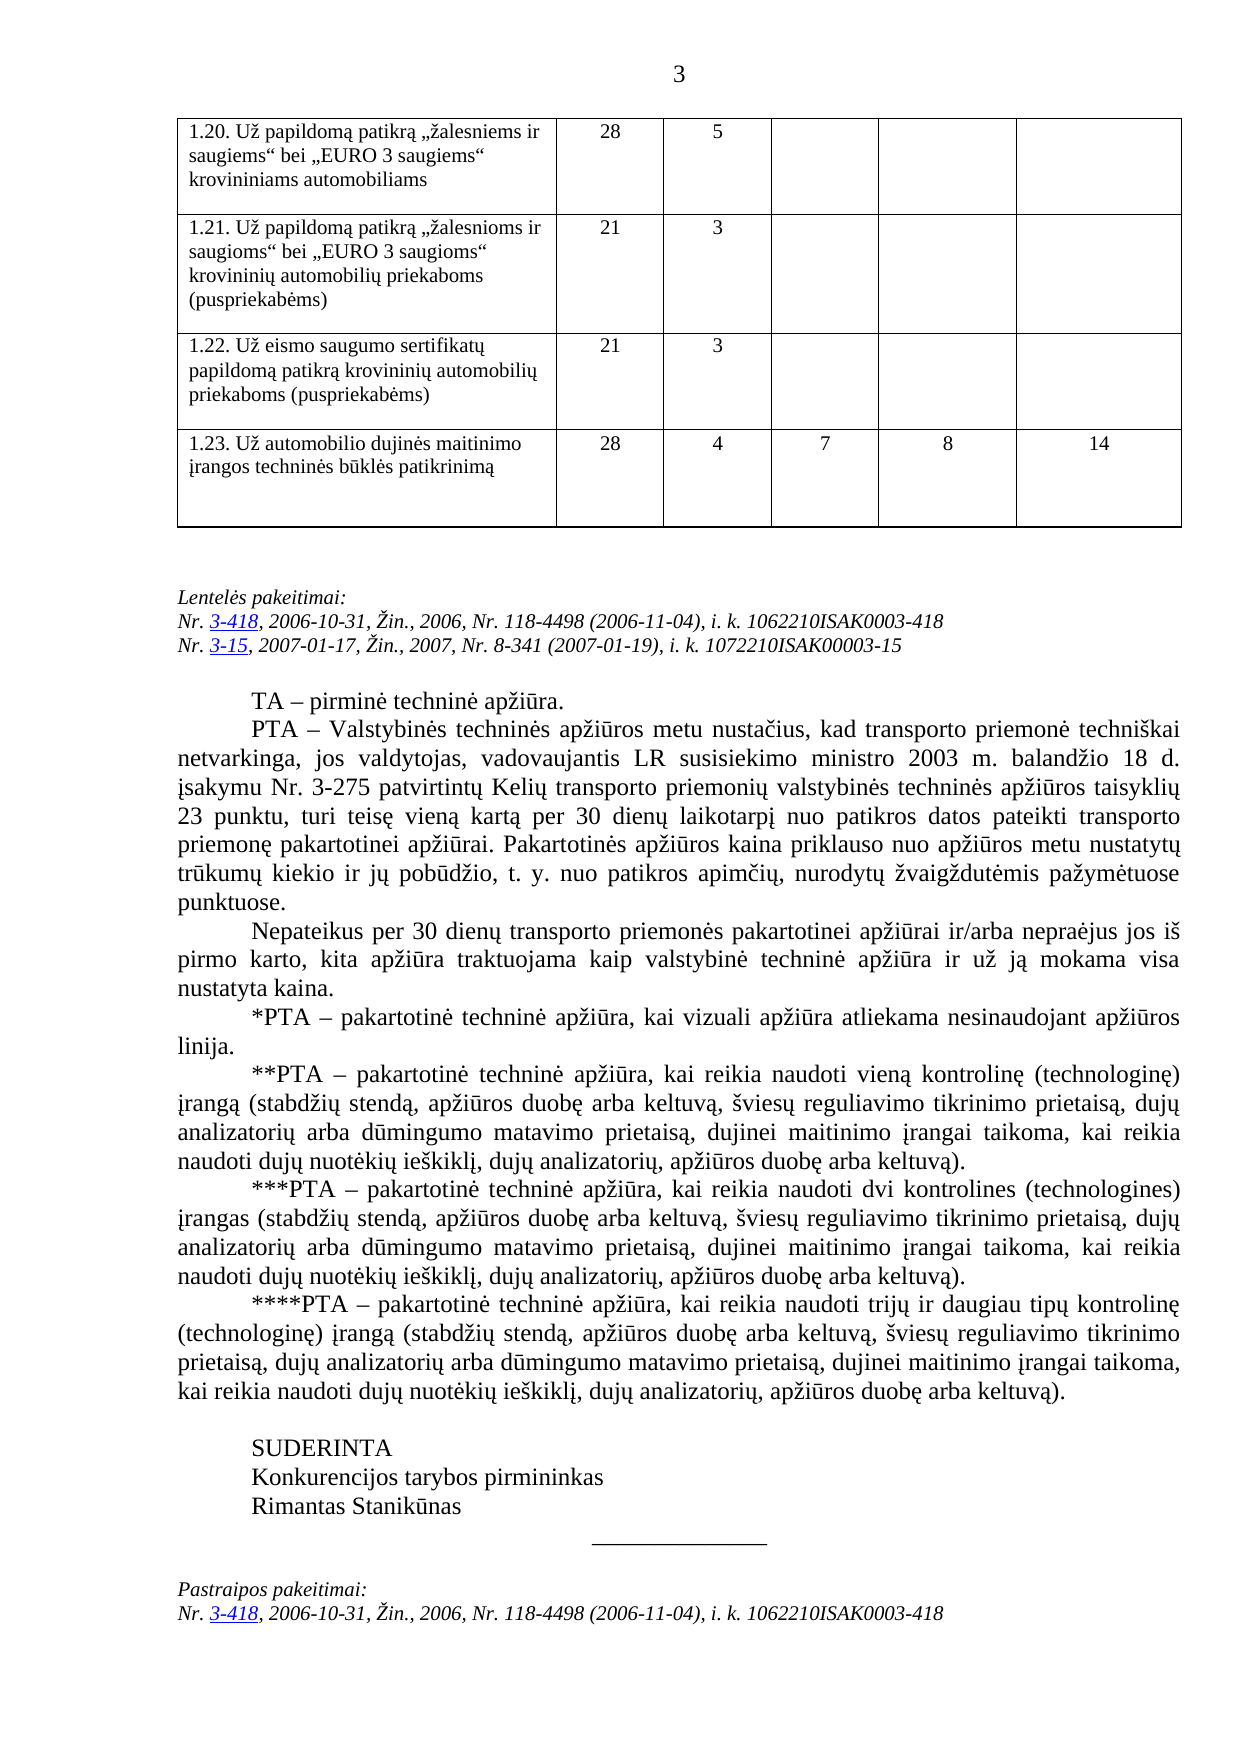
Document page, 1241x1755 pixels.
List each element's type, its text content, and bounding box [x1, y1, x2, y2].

table_cell 8 [879, 430, 1016, 526]
text Nr. 3-418, 2006-10-31, Žin., 2006, Nr. 118-4498 (2006-11-04), i. k. 1062210ISAK0003-418 [177, 609, 1181, 633]
table_cell [1017, 334, 1181, 429]
table_cell [772, 119, 878, 213]
table_cell 28 [557, 119, 663, 213]
text Konkurencijos tarybos pirmininkas [177, 1462, 1181, 1491]
table_cell [879, 215, 1016, 332]
text Lentelės pakeitimai: [177, 585, 1181, 609]
text *PTA – pakartotinė techninė apžiūra, kai vizuali apžiūra atliekama nesinaudojant apžiūros linija. [177, 1002, 1181, 1059]
table_cell [879, 119, 1016, 213]
text Nepateikus per 30 dienų transporto priemonės pakartotinei apžiūrai ir/arba nepraėjus jos iš pirmo karto, kita apžiūra traktuojama kaip valstybinė techninė apžiūra ir už ją mokama visa nustatyta kaina. [177, 916, 1181, 1002]
text Nr. 3-15, 2007-01-17, Žin., 2007, Nr. 8-341 (2007-01-19), i. k. 1072210ISAK00003-15 [177, 633, 1181, 657]
text Pastraipos pakeitimai: [177, 1577, 1181, 1601]
text ***PTA – pakartotinė techninė apžiūra, kai reikia naudoti dvi kontrolines (technologines) įrangas (stabdžių stendą, apžiūros duobę arba keltuvą, šviesų reguliavimo tikrinimo prietaisą, dujų analizatorių arba dūmingumo matavimo prietaisą, dujinei maitinimo įrangai taikoma, kai reikia naudoti dujų nuotėkių ieškiklį, dujų analizatorių, apžiūros duobę arba keltuvą). [177, 1174, 1181, 1289]
table_cell 4 [664, 430, 771, 526]
table_cell 1.20. Už papildomą patikrą „žalesniems ir saugiems“ bei „EURO 3 saugiems“ krovininiams automobiliams [178, 119, 556, 213]
text PTA – Valstybinės techninės apžiūros metu nustačius, kad transporto priemonė techniškai netvarkinga, jos valdytojas, vadovaujantis LR susisiekimo ministro 2003 m. balandžio 18 d. įsakymu Nr. 3-275 patvirtintų Kelių transporto priemonių valstybinės techninės apžiūros taisyklių 23 punktu, turi teisę vieną kartą per 30 dienų laikotarpį nuo patikros datos pateikti transporto priemonę pakartotinei apžiūrai. Pakartotinės apžiūros kaina priklauso nuo apžiūros metu nustatytų trūkumų kiekio ir jų pobūdžio, t. y. nuo patikros apimčių, nurodytų žvaigždutėmis pažymėtuose punktuose. [177, 714, 1181, 916]
table_cell 28 [557, 430, 663, 526]
table_cell 21 [557, 334, 663, 429]
table_cell [1017, 119, 1181, 213]
table_cell 7 [772, 430, 878, 526]
table_cell 1.21. Už papildomą patikrą „žalesnioms ir saugioms“ bei „EURO 3 saugioms“ krovininių automobilių priekaboms (puspriekabėms) [178, 215, 556, 332]
table_cell 5 [664, 119, 771, 213]
text Rimantas Stanikūnas [177, 1491, 1181, 1519]
text **PTA – pakartotinė techninė apžiūra, kai reikia naudoti vieną kontrolinę (technologinę) įrangą (stabdžių stendą, apžiūros duobę arba keltuvą, šviesų reguliavimo tikrinimo prietaisą, dujų analizatorių arba dūmingumo matavimo prietaisą, dujinei maitinimo įrangai taikoma, kai reikia naudoti dujų nuotėkių ieškiklį, dujų analizatorių, apžiūros duobę arba keltuvą). [177, 1059, 1181, 1174]
table_cell 1.22. Už eismo saugumo sertifikatų papildomą patikrą krovininių automobilių priekaboms (puspriekabėms) [178, 334, 556, 429]
text Nr. 3-418, 2006-10-31, Žin., 2006, Nr. 118-4498 (2006-11-04), i. k. 1062210ISAK0003-418 [177, 1601, 1181, 1625]
table_cell 3 [664, 215, 771, 332]
table_cell 3 [664, 334, 771, 429]
table_cell [772, 215, 878, 332]
table_cell [772, 334, 878, 429]
text ****PTA – pakartotinė techninė apžiūra, kai reikia naudoti trijų ir daugiau tipų kontrolinę (technologinę) įrangą (stabdžių stendą, apžiūros duobę arba keltuvą, šviesų reguliavimo tikrinimo prietaisą, dujų analizatorių arba dūmingumo matavimo prietaisą, dujinei maitinimo įrangai taikoma, kai reikia naudoti dujų nuotėkių ieškiklį, dujų analizatorių, apžiūros duobę arba keltuvą). [177, 1289, 1181, 1404]
text TA – pirminė techninė apžiūra. [177, 686, 1181, 714]
table_cell 21 [557, 215, 663, 332]
table_cell [1017, 215, 1181, 332]
table_cell 1.23. Už automobilio dujinės maitinimo įrangos techninės būklės patikrinimą [178, 430, 556, 526]
table_cell 14 [1017, 430, 1181, 526]
text SUDERINTA [177, 1433, 1181, 1462]
table_cell [879, 334, 1016, 429]
text ______________ [177, 1519, 1181, 1548]
